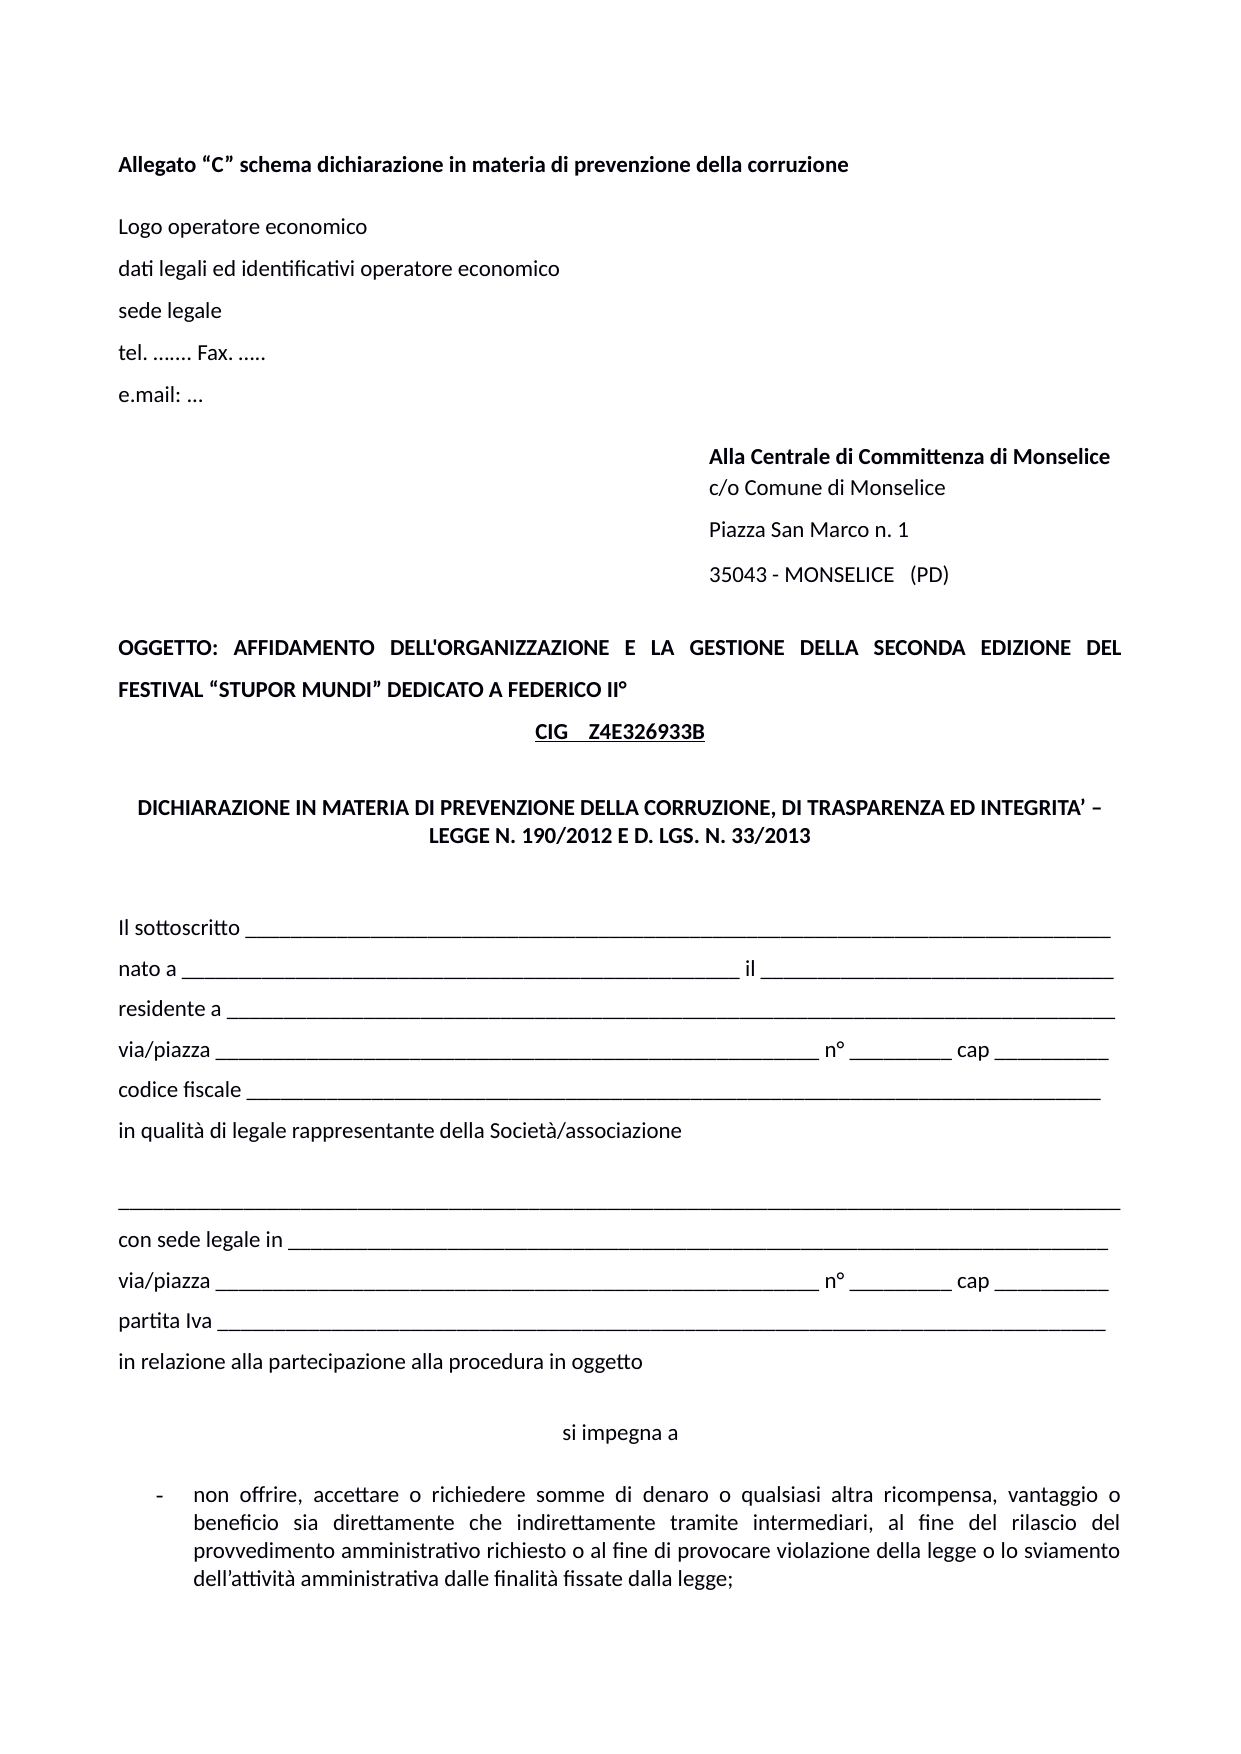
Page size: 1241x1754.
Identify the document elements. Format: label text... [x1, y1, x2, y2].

text residente a ______________________________________________________________________________ [118, 994, 1122, 1023]
text Allegato “C” schema dichiarazione in materia di prevenzione della corruzione [118, 151, 1122, 178]
text Alla Centrale di Committenza di Monselice [118, 442, 1122, 470]
text Piazza San Marco n. 1 [118, 515, 1122, 543]
text via/piazza _____________________________________________________ n° _________ cap __________ [118, 1035, 1122, 1063]
text DICHIARAZIONE IN MATERIA DI PREVENZIONE DELLA CORRUZIONE, DI TRASPARENZA ED INTEGRITA’ – LEGGE N. 190/2012 E D. LGS. N. 33/2013 [118, 793, 1122, 849]
text con sede legale in ________________________________________________________________________ [118, 1225, 1122, 1253]
text in relazione alla partecipazione alla procedura in oggetto [118, 1347, 1122, 1375]
text si impegna a [118, 1418, 1122, 1446]
text c/o Comune di Monselice [118, 473, 1122, 501]
text in qualità di legale rappresentante della Società/associazione [118, 1116, 1122, 1144]
text via/piazza _____________________________________________________ n° _________ cap __________ [118, 1266, 1122, 1294]
text 35043 - MONSELICE (PD) [118, 560, 1122, 588]
text CIG Z4E326933B [118, 717, 1122, 745]
text nato a _________________________________________________ il _______________________________ [118, 954, 1122, 982]
list non offrire, accettare o richiedere somme di denaro o qualsiasi altra ricompensa, vantaggio o beneficio sia direttamente che indirettamente tramite intermediari, al fine del rilascio del provvedimento amministrativo richiesto o al fine di provocare violazione della legge o lo sviamento dell’attività amministrativa dalle finalità fissate dalla legge; [156, 1480, 1122, 1592]
text OGGETTO: AFFIDAMENTO DELL'ORGANIZZAZIONE E LA GESTIONE DELLA SECONDA EDIZIONE DEL FESTIVAL “STUPOR MUNDI” DEDICATO A FEDERICO II° [118, 633, 1122, 703]
text partita Iva ______________________________________________________________________________ [118, 1306, 1122, 1334]
text codice fiscale ___________________________________________________________________________ [118, 1076, 1122, 1104]
table_header [620, 240, 1122, 408]
text Il sottoscritto ____________________________________________________________________________ [118, 913, 1122, 942]
text ________________________________________________________________________________________ [118, 1157, 1122, 1213]
